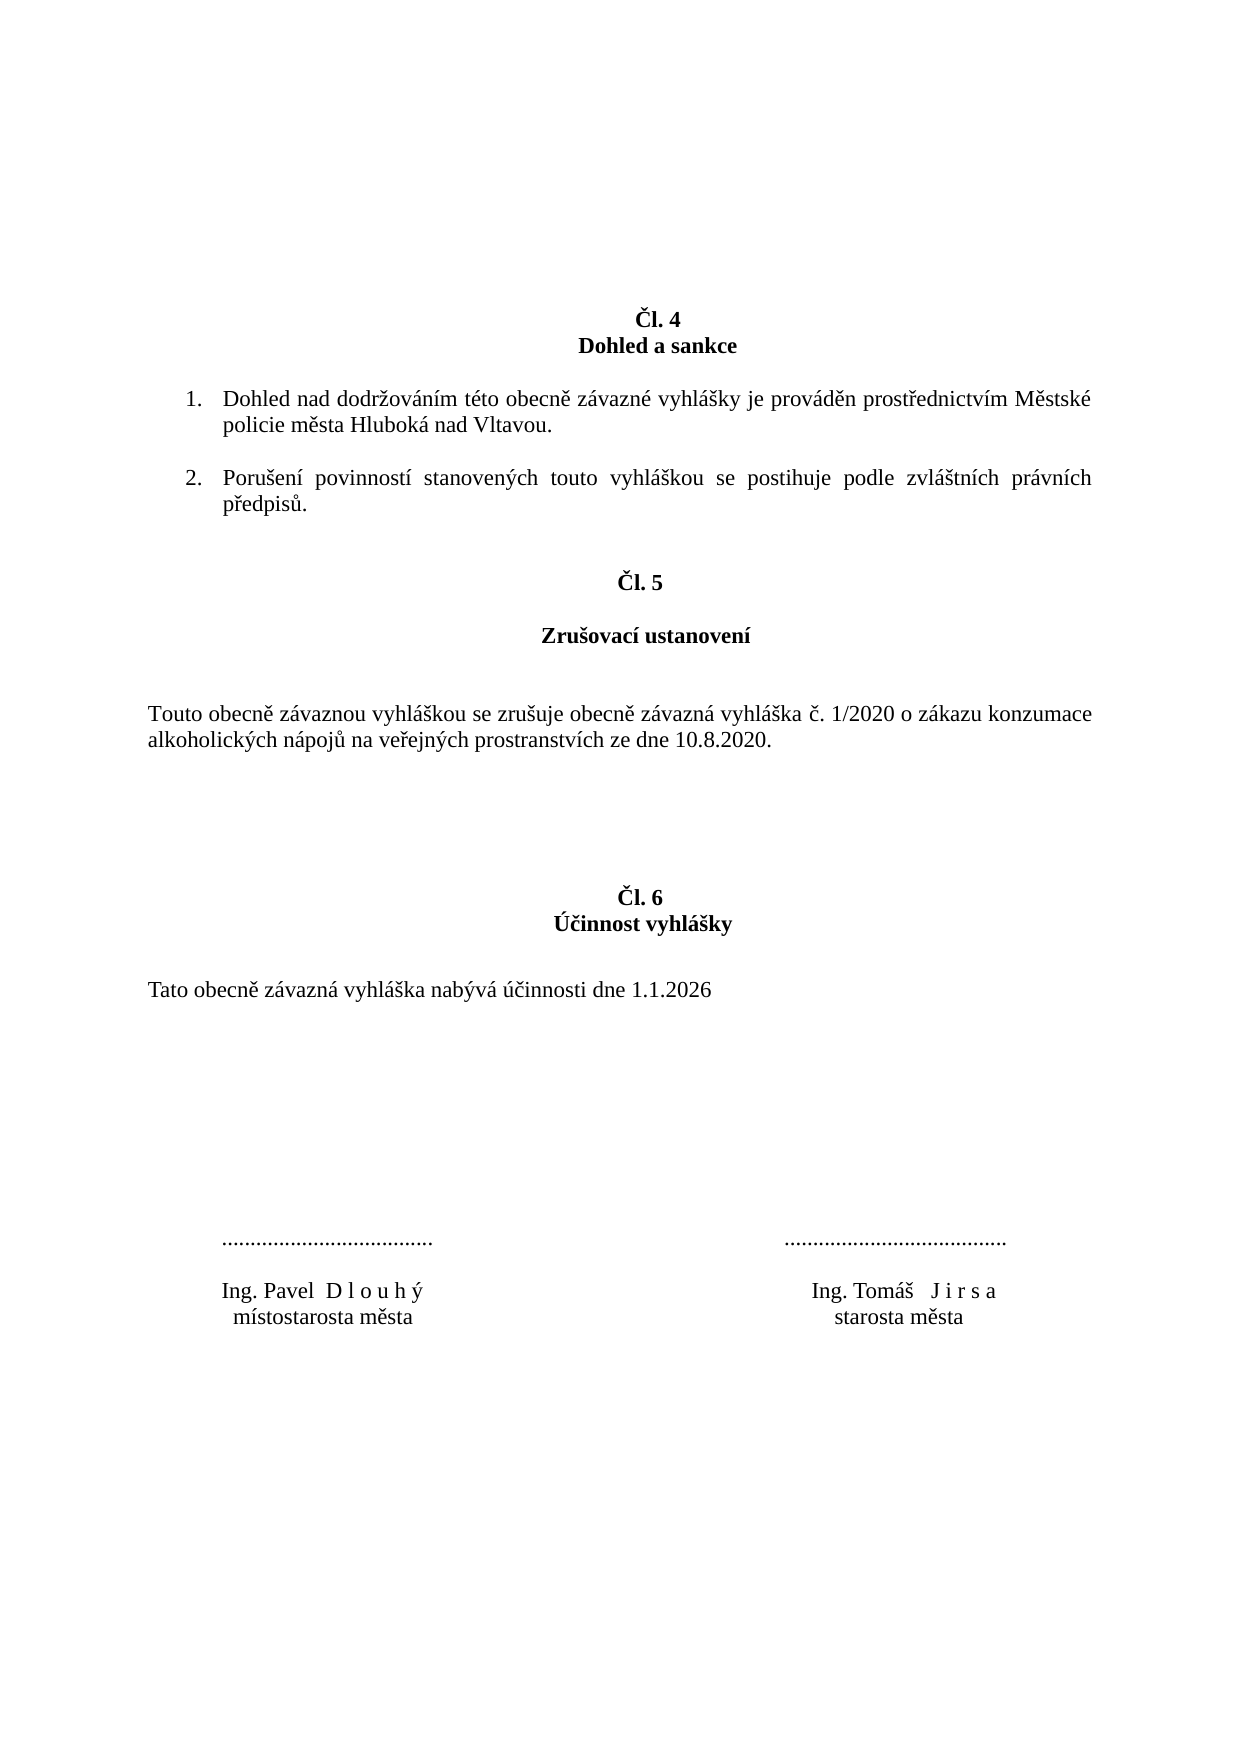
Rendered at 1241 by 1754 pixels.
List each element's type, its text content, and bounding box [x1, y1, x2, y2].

text místostarosta města starosta města [148, 1303, 1093, 1329]
text Zrušovací ustanovení [148, 622, 1093, 648]
text Tato obecně závazná vyhláška nabývá účinnosti dne 1.1.2026 [148, 976, 1093, 1002]
text Čl. 4 [223, 306, 1093, 332]
text Ing. Pavel D l o u h ý Ing. Tomáš J i r s a [148, 1277, 1093, 1303]
list Dohled nad dodržováním této obecně závazné vyhlášky je prováděn prostřednictvím Městské policie města Hluboká nad Vltavou. [185, 385, 1093, 437]
text Čl. 5 [148, 569, 1093, 596]
text ..................................... ....................................... [148, 1224, 1093, 1250]
text Touto obecně závaznou vyhláškou se zrušuje obecně závazná vyhláška č. 1/2020 o zákazu konzumace alkoholických nápojů na veřejných prostranstvích ze dne 10.8.2020. [148, 700, 1093, 752]
list Porušení povinností stanovených touto vyhláškou se postihuje podle zvláštních právních předpisů. [185, 464, 1093, 517]
text Účinnost vyhlášky [148, 911, 1093, 937]
text Čl. 6 [148, 884, 1093, 911]
text Dohled a sankce [223, 332, 1093, 358]
